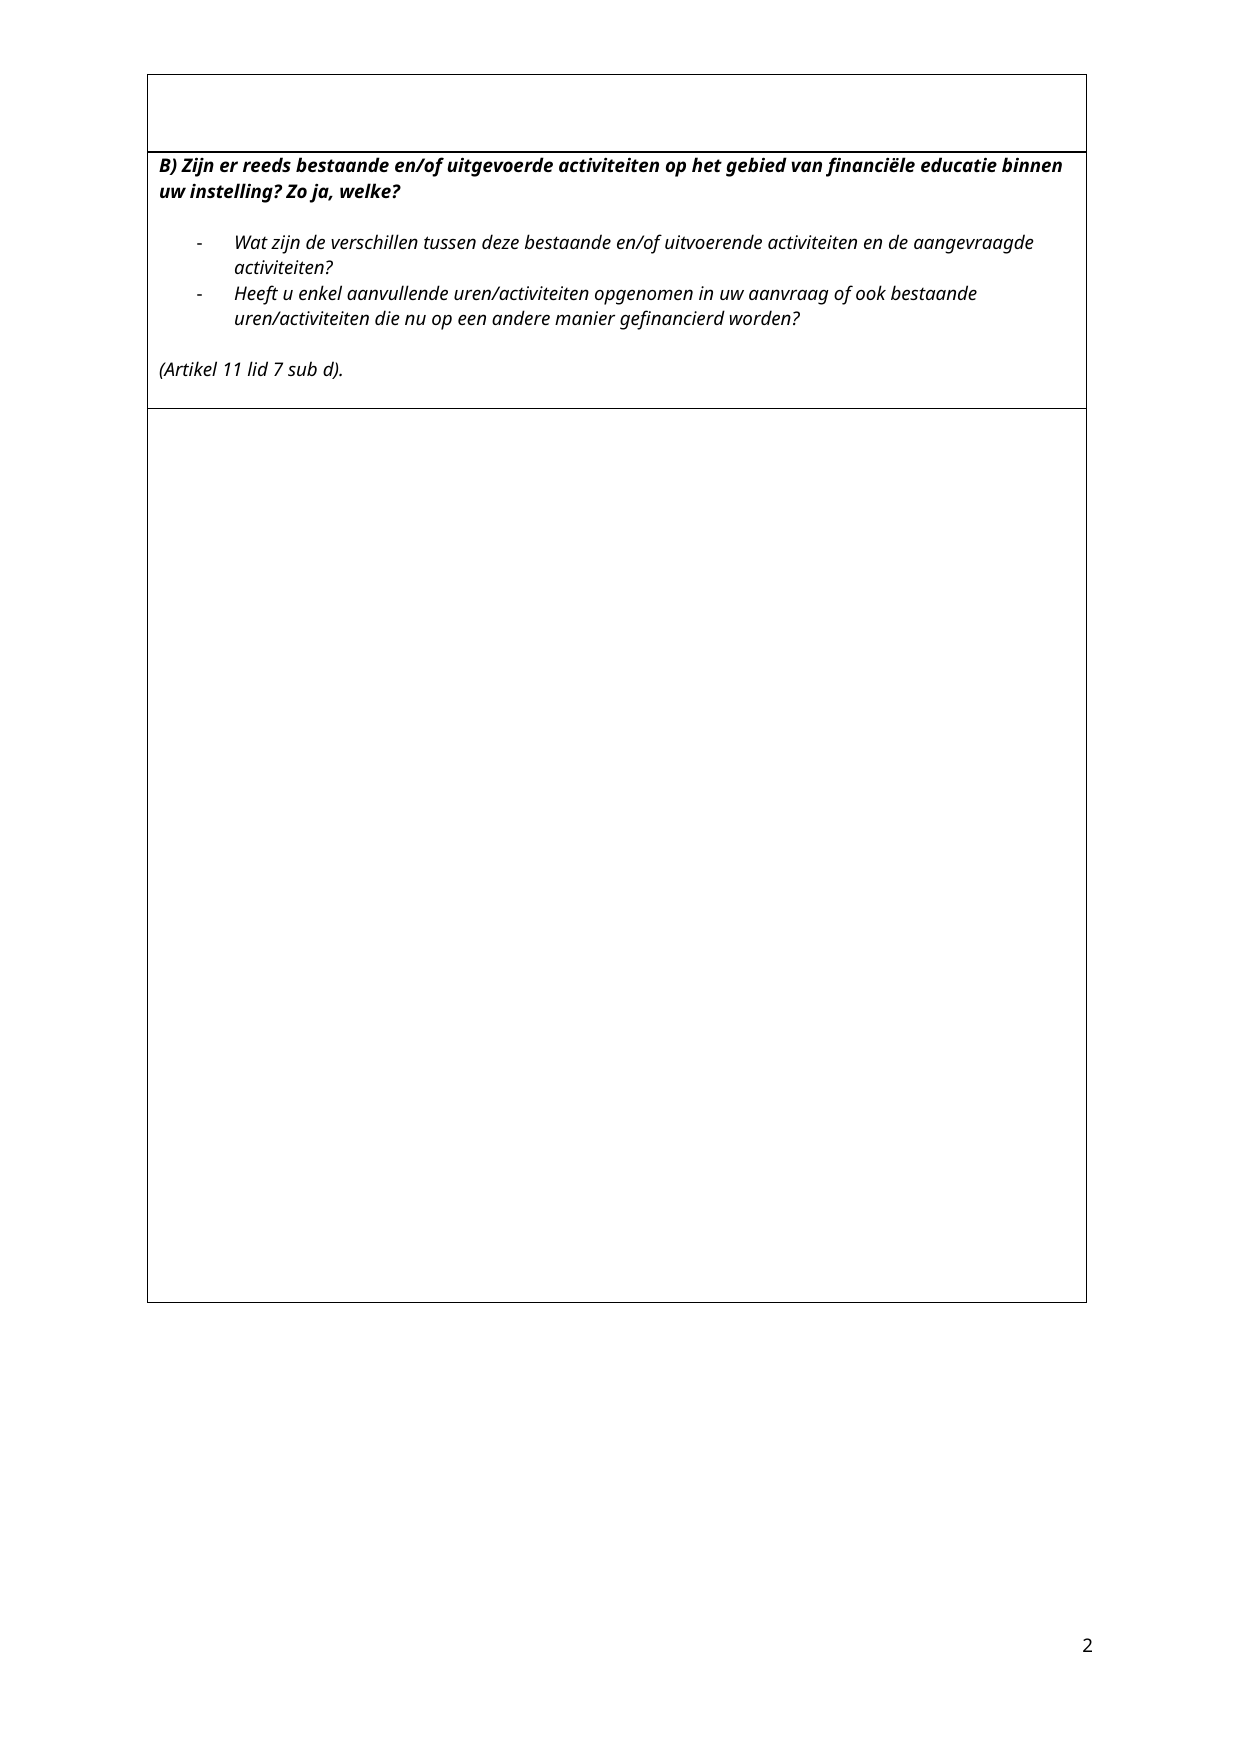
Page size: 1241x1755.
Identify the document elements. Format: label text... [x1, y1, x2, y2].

table_cell [148, 75, 1086, 151]
table_cell [148, 409, 1086, 1302]
table_cell B) Zijn er reeds bestaande en/of uitgevoerde activiteiten op het gebied van financiële educatie binnen uw instelling? Zo ja, welke? Wat zijn de verschillen tussen deze bestaande en/of uitvoerende activiteiten en de aangevraagde activiteiten? Heeft u enkel aanvullende uren/activiteiten opgenomen in uw aanvraag of ook bestaande uren/activiteiten die nu op een andere manier gefinancierd worden? (Artikel 11 lid 7 sub d). [148, 153, 1086, 408]
